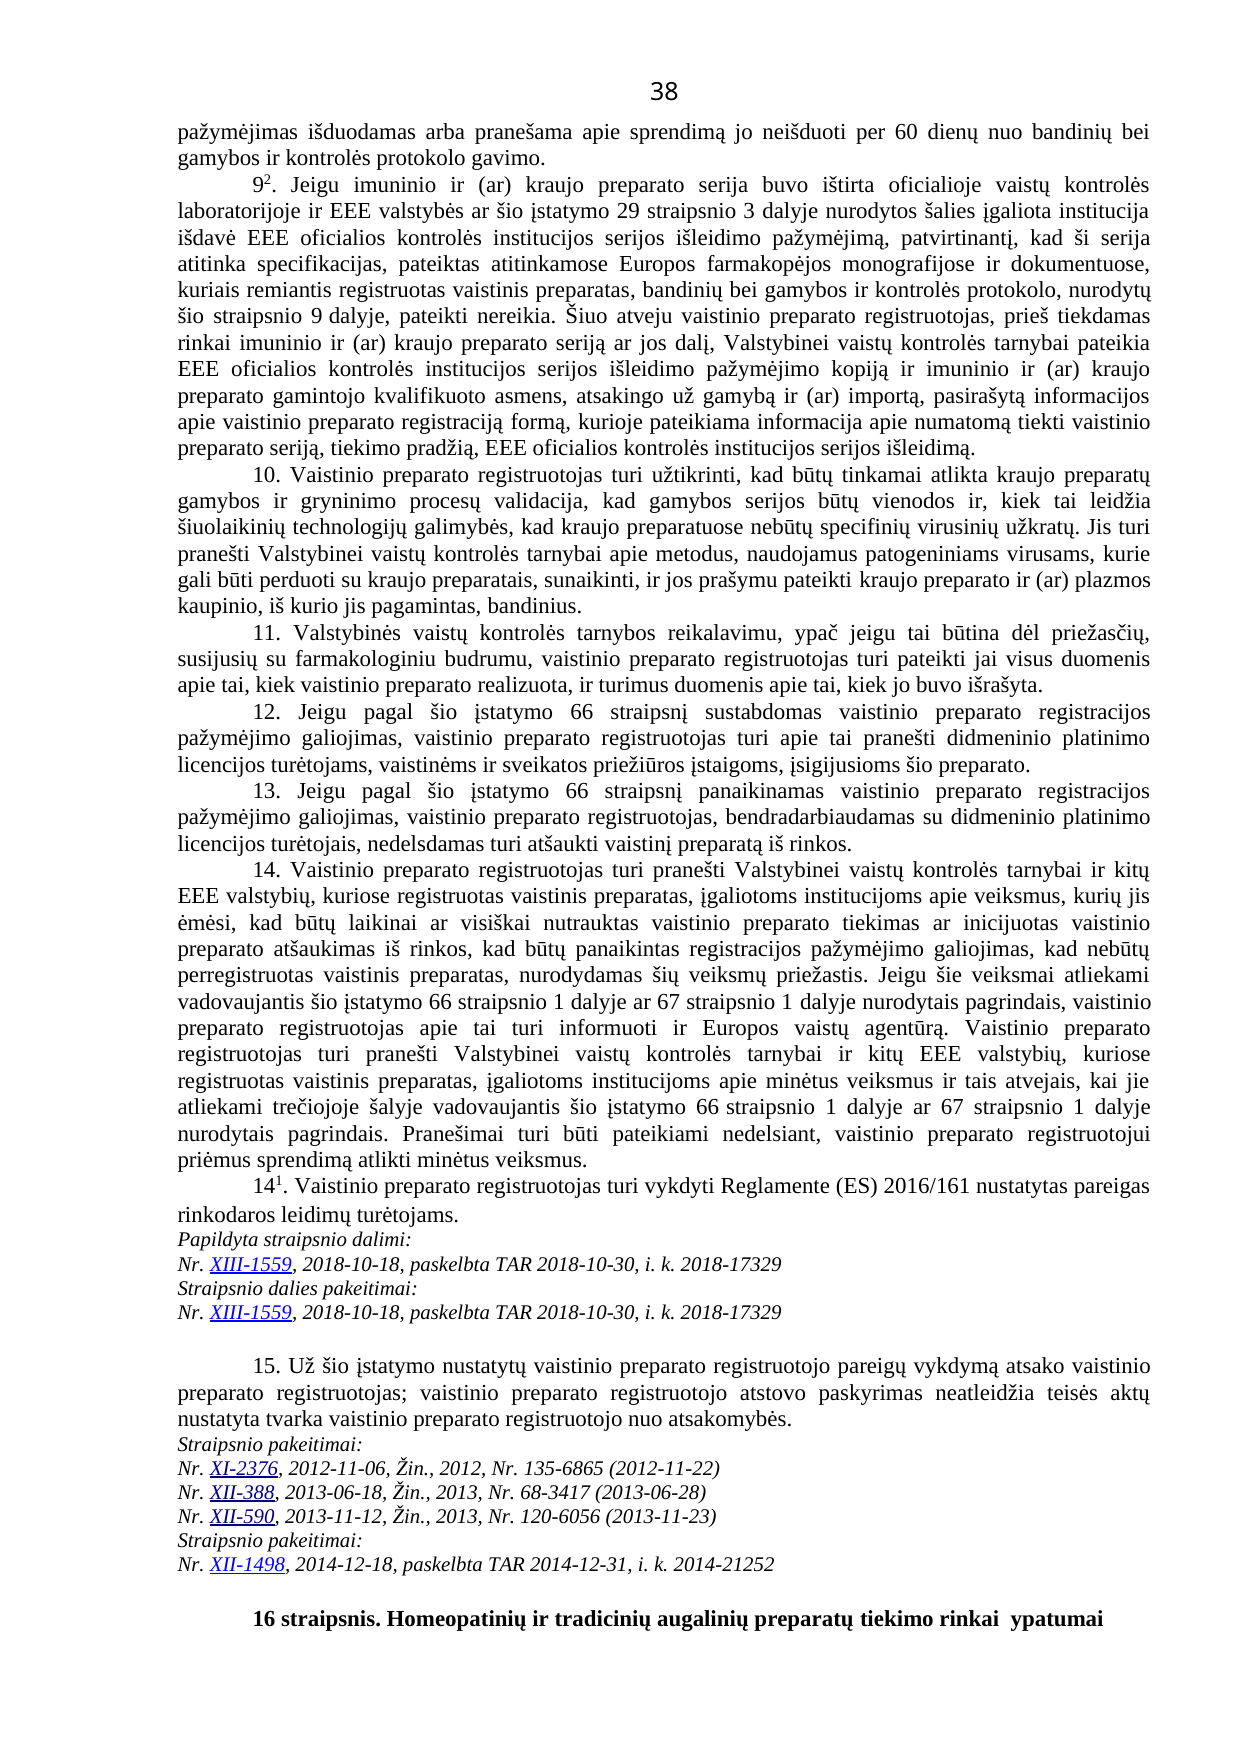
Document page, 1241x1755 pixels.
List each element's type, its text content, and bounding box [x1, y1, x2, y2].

text 11. Valstybinės vaistų kontrolės tarnybos reikalavimu, ypač jeigu tai būtina dėl priežasčių, susijusių su farmakologiniu budrumu, vaistinio preparato registruotojas turi pateikti jai visus duomenis apie tai, kiek vaistinio preparato realizuota, ir turimus duomenis apie tai, kiek jo buvo išrašyta. [177, 619, 1152, 698]
text Nr. XIII-1559, 2018-10-18, paskelbta TAR 2018-10-30, i. k. 2018-17329 [177, 1299, 1152, 1324]
text 16 straipsnis. Homeopatinių ir tradicinių augalinių preparatų tiekimo rinkai ypatumai [252, 1604, 1152, 1631]
text Straipsnio pakeitimai: [177, 1528, 1152, 1552]
text Nr. XIII-1559, 2018-10-18, paskelbta TAR 2018-10-30, i. k. 2018-17329 [177, 1251, 1152, 1276]
text 13. Jeigu pagal šio įstatymo 66 straipsnį panaikinamas vaistinio preparato registracijos pažymėjimo galiojimas, vaistinio preparato registruotojas, bendradarbiaudamas su didmeninio platinimo licencijos turėtojais, nedelsdamas turi atšaukti vaistinį preparatą iš rinkos. [177, 777, 1152, 856]
text 141. Vaistinio preparato registruotojas turi vykdyti Reglamente (ES) 2016/161 nustatytas pareigas rinkodaros leidimų turėtojams. [177, 1172, 1152, 1227]
text 10. Vaistinio preparato registruotojas turi užtikrinti, kad būtų tinkamai atlikta kraujo preparatų gamybos ir gryninimo procesų validacija, kad gamybos serijos būtų vienodos ir, kiek tai leidžia šiuolaikinių technologijų galimybės, kad kraujo preparatuose nebūtų specifinių virusinių užkratų. Jis turi pranešti Valstybinei vaistų kontrolės tarnybai apie metodus, naudojamus patogeniniams virusams, kurie gali būti perduoti su kraujo preparatais, sunaikinti, ir jos prašymu pateikti kraujo preparato ir (ar) plazmos kaupinio, iš kurio jis pagamintas, bandinius. [177, 461, 1152, 619]
text Nr. XII-1498, 2014-12-18, paskelbta TAR 2014-12-31, i. k. 2014-21252 [177, 1552, 1152, 1576]
text 15. Už šio įstatymo nustatytų vaistinio preparato registruotojo pareigų vykdymą atsako vaistinio preparato registruotojas; vaistinio preparato registruotojo atstovo paskyrimas neatleidžia teisės aktų nustatyta tvarka vaistinio preparato registruotojo nuo atsakomybės. [177, 1352, 1152, 1431]
text Nr. XII-590, 2013-11-12, Žin., 2013, Nr. 120-6056 (2013-11-23) [177, 1504, 1152, 1528]
text Straipsnio dalies pakeitimai: [177, 1276, 1152, 1299]
text Papildyta straipsnio dalimi: [177, 1227, 1152, 1251]
text 12. Jeigu pagal šio įstatymo 66 straipsnį sustabdomas vaistinio preparato registracijos pažymėjimo galiojimas, vaistinio preparato registruotojas turi apie tai pranešti didmeninio platinimo licencijos turėtojams, vaistinėms ir sveikatos priežiūros įstaigoms, įsigijusioms šio preparato. [177, 698, 1152, 777]
text pažymėjimas išduodamas arba pranešama apie sprendimą jo neišduoti per 60 dienų nuo bandinių bei gamybos ir kontrolės protokolo gavimo. [177, 118, 1152, 171]
text Nr. XII-388, 2013-06-18, Žin., 2013, Nr. 68-3417 (2013-06-28) [177, 1479, 1152, 1504]
text 14. Vaistinio preparato registruotojas turi pranešti Valstybinei vaistų kontrolės tarnybai ir kitų EEE valstybių, kuriose registruotas vaistinis preparatas, įgaliotoms institucijoms apie veiksmus, kurių jis ėmėsi, kad būtų laikinai ar visiškai nutrauktas vaistinio preparato tiekimas ar inicijuotas vaistinio preparato atšaukimas iš rinkos, kad būtų panaikintas registracijos pažymėjimo galiojimas, kad nebūtų perregistruotas vaistinis preparatas, nurodydamas šių veiksmų priežastis. Jeigu šie veiksmai atliekami vadovaujantis šio įstatymo 66 straipsnio 1 dalyje ar 67 straipsnio 1 dalyje nurodytais pagrindais, vaistinio preparato registruotojas apie tai turi informuoti ir Europos vaistų agentūrą. Vaistinio preparato registruotojas turi pranešti Valstybinei vaistų kontrolės tarnybai ir kitų EEE valstybių, kuriose registruotas vaistinis preparatas, įgaliotoms institucijoms apie minėtus veiksmus ir tais atvejais, kai jie atliekami trečiojoje šalyje vadovaujantis šio įstatymo 66 straipsnio 1 dalyje ar 67 straipsnio 1 dalyje nurodytais pagrindais. Pranešimai turi būti pateikiami nedelsiant, vaistinio preparato registruotojui priėmus sprendimą atlikti minėtus veiksmus. [177, 856, 1152, 1172]
text Nr. XI-2376, 2012-11-06, Žin., 2012, Nr. 135-6865 (2012-11-22) [177, 1456, 1152, 1479]
text 92. Jeigu imuninio ir (ar) kraujo preparato serija buvo ištirta oficialioje vaistų kontrolės laboratorijoje ir EEE valstybės ar šio įstatymo 29 straipsnio 3 dalyje nurodytos šalies įgaliota institucija išdavė EEE oficialios kontrolės institucijos serijos išleidimo pažymėjimą, patvirtinantį, kad ši serija atitinka specifikacijas, pateiktas atitinkamose Europos farmakopėjos monografijose ir dokumentuose, kuriais remiantis registruotas vaistinis preparatas, bandinių bei gamybos ir kontrolės protokolo, nurodytų šio straipsnio 9 dalyje, pateikti nereikia. Šiuo atveju vaistinio preparato registruotojas, prieš tiekdamas rinkai imuninio ir (ar) kraujo preparato seriją ar jos dalį, Valstybinei vaistų kontrolės tarnybai pateikia EEE oficialios kontrolės institucijos serijos išleidimo pažymėjimo kopiją ir imuninio ir (ar) kraujo preparato gamintojo kvalifikuoto asmens, atsakingo už gamybą ir (ar) importą, pasirašytą informacijos apie vaistinio preparato registraciją formą, kurioje pateikiama informacija apie numatomą tiekti vaistinio preparato seriją, tiekimo pradžią, EEE oficialios kontrolės institucijos serijos išleidimą. [177, 171, 1152, 461]
text Straipsnio pakeitimai: [177, 1431, 1152, 1456]
